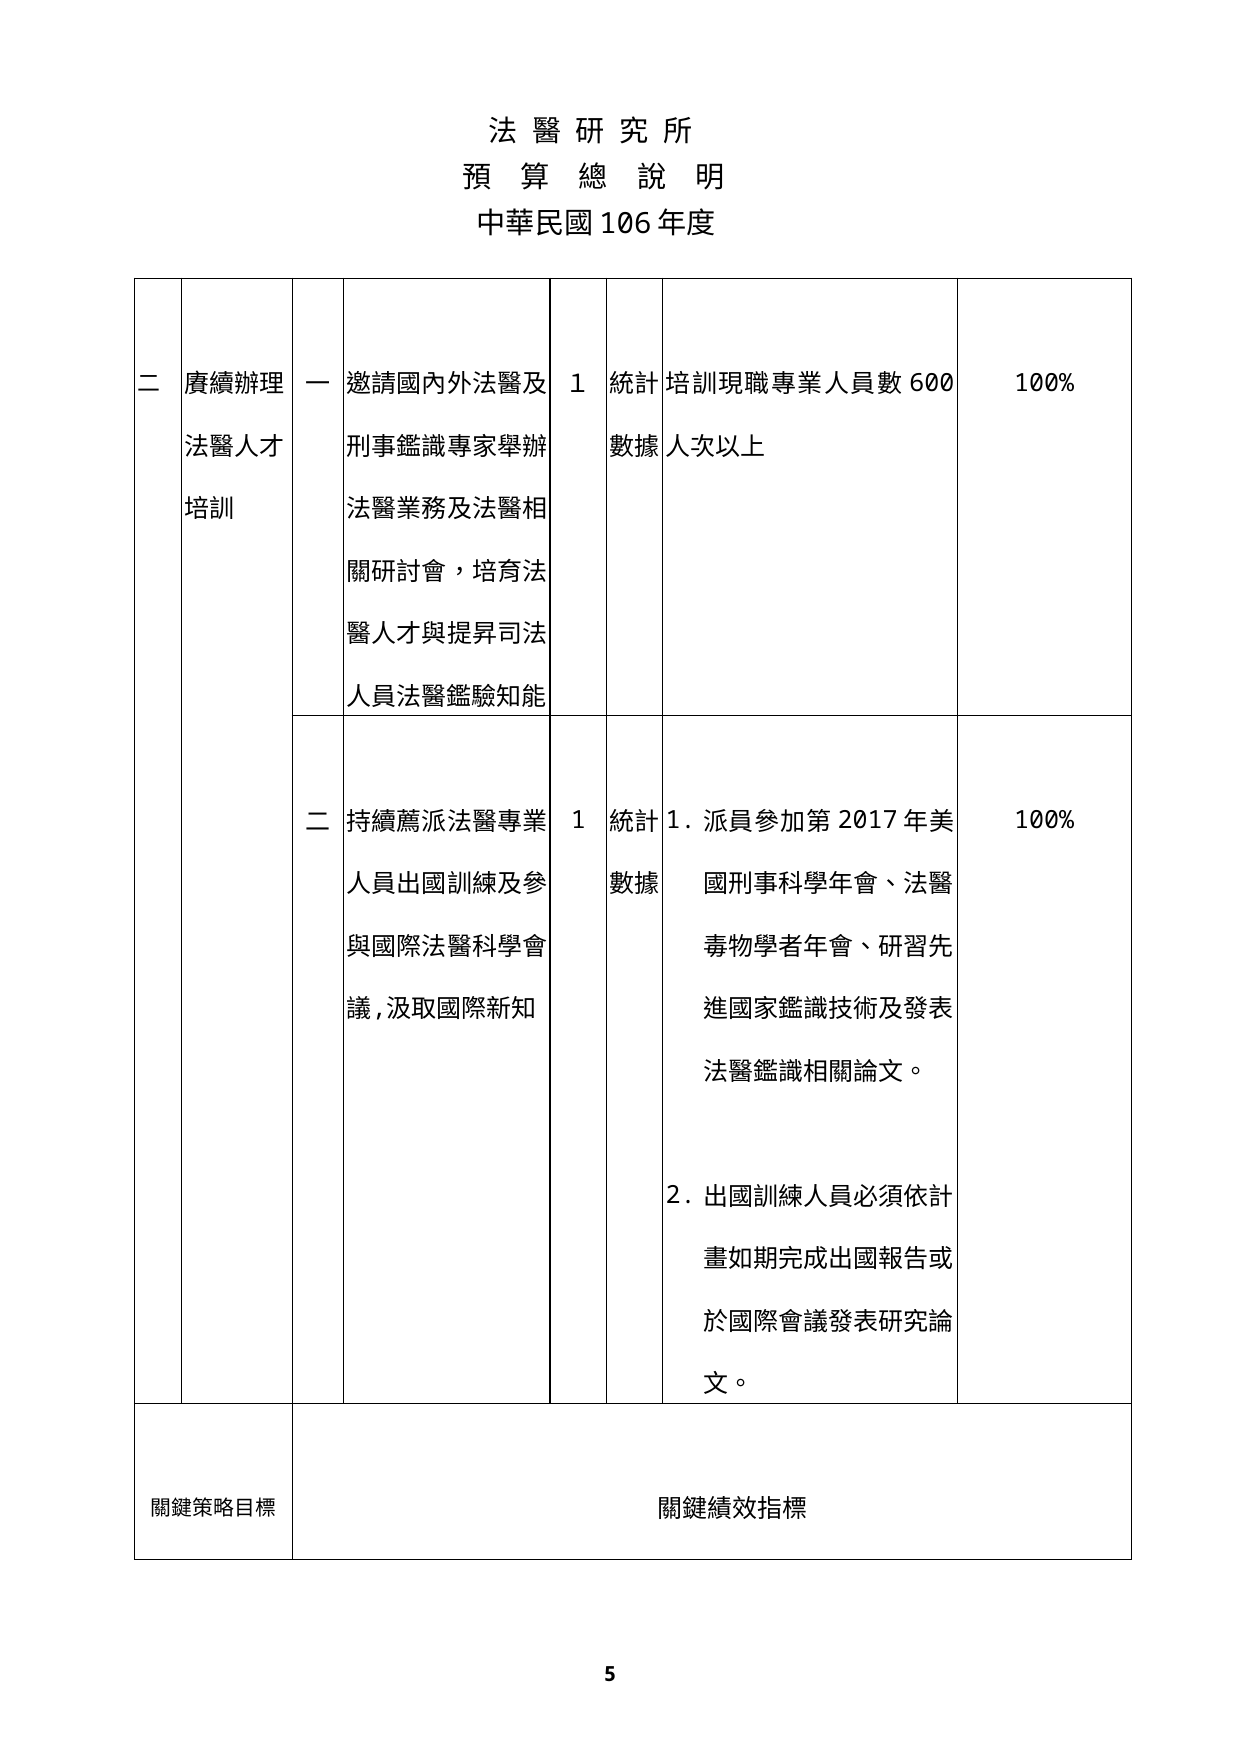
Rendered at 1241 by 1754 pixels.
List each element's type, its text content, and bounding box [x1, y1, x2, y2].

table_cell 持續薦派法醫專業人員出國訓練及參與國際法醫科學會議,汲取國際新知 [344, 716, 549, 1403]
table_cell 派員參加第2017年美國刑事科學年會、法醫毒物學者年會、研習先進國家鑑識技術及發表法醫鑑識相關論文。 出國訓練人員必須依計畫如期完成出國報告或於國際會議發表研究論文。 [663, 716, 957, 1403]
table_cell 培訓現職專業人員數600人次以上 [663, 279, 957, 715]
table_cell 二 [293, 716, 343, 1403]
table_cell 100% [958, 279, 1131, 715]
table_cell 賡續辦理法醫人才培訓 [182, 279, 292, 1403]
table_cell 關鍵績效指標 [293, 1404, 1131, 1559]
table_cell 邀請國內外法醫及刑事鑑識專家舉辦法醫業務及法醫相關研討會，培育法醫人才與提昇司法人員法醫鑑驗知能 [344, 279, 549, 715]
table_cell 關鍵策略目標 [135, 1404, 292, 1559]
table_cell 統計數據 [607, 279, 662, 715]
table_cell 統計數據 [607, 716, 662, 1403]
table_cell 100% [958, 716, 1131, 1403]
table_cell 1 [551, 716, 606, 1403]
table_cell 一 [293, 279, 343, 715]
table_cell 二 [135, 279, 181, 1403]
table_cell １ [551, 279, 606, 715]
